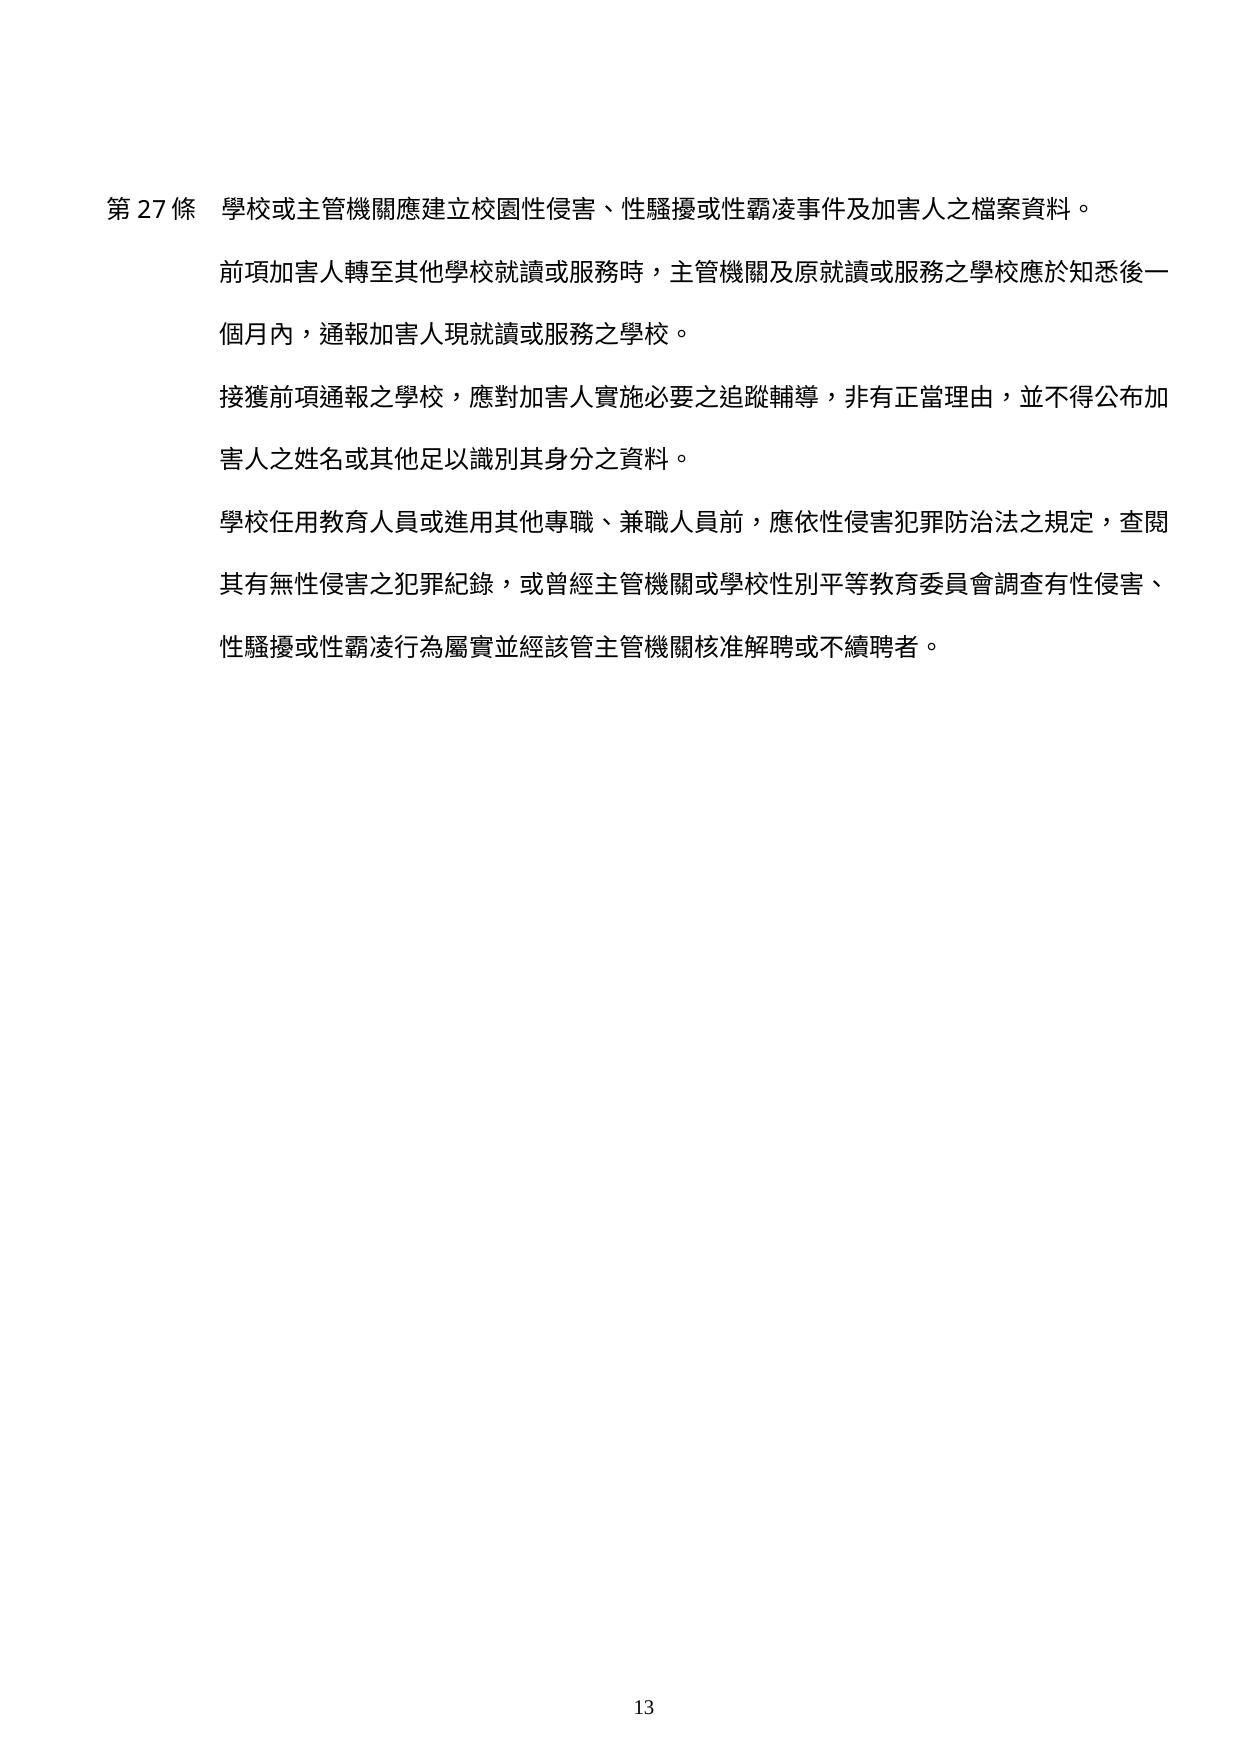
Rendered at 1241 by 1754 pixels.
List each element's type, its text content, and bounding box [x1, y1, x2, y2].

text 接獲前項通報之學校，應對加害人實施必要之追蹤輔導，非有正當理由，並不得公布加害人之姓名或其他足以識別其身分之資料。 [219, 354, 1181, 479]
text 第27條 學校或主管機關應建立校園性侵害、性騷擾或性霸凌事件及加害人之檔案資料。 [106, 166, 1181, 229]
text 學校任用教育人員或進用其他專職、兼職人員前，應依性侵害犯罪防治法之規定，查閱其有無性侵害之犯罪紀錄，或曾經主管機關或學校性別平等教育委員會調查有性侵害、性騷擾或性霸凌行為屬實並經該管主管機關核准解聘或不續聘者。 [219, 479, 1181, 666]
text 前項加害人轉至其他學校就讀或服務時，主管機關及原就讀或服務之學校應於知悉後一個月內，通報加害人現就讀或服務之學校。 [219, 229, 1181, 354]
